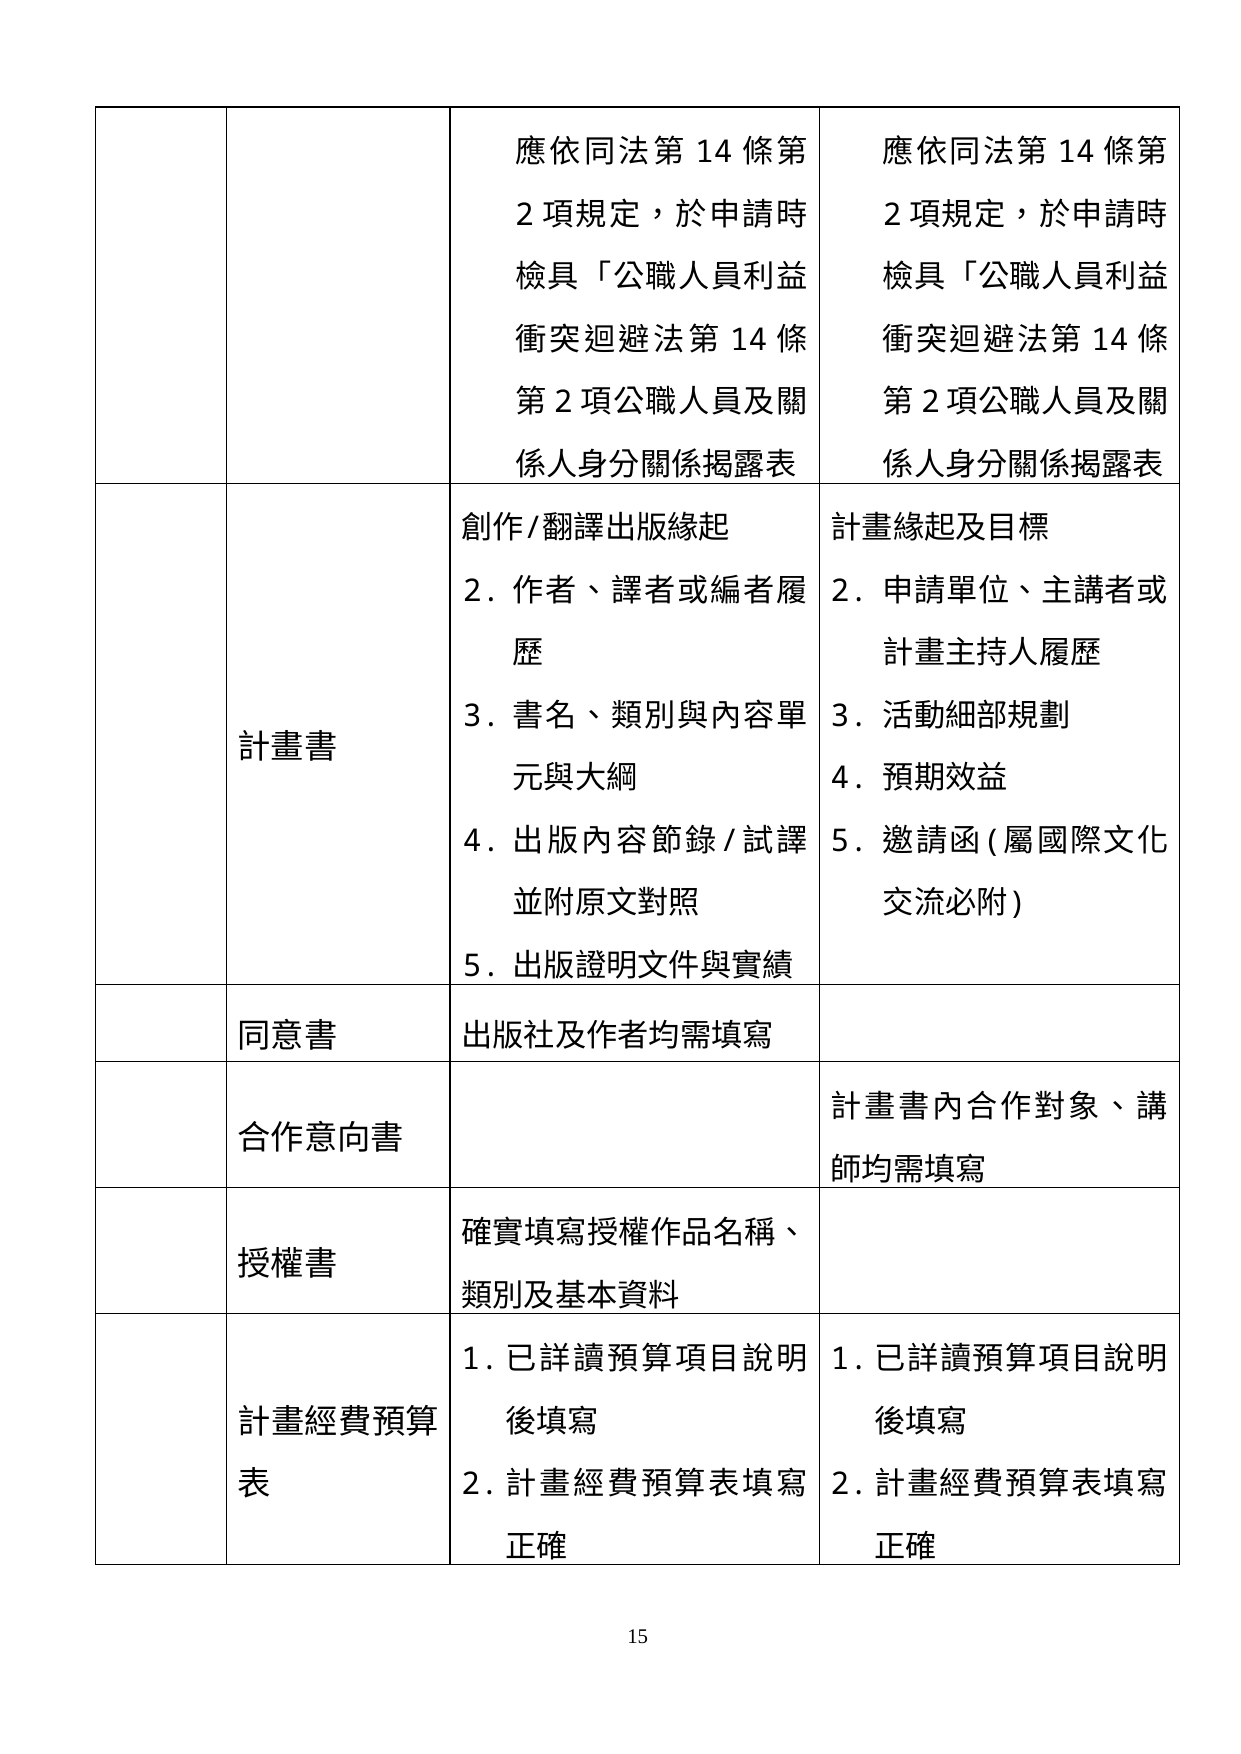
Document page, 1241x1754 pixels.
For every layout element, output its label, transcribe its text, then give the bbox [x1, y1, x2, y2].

table_cell [96, 108, 226, 482]
table_cell [96, 1188, 226, 1313]
table_cell 計畫書內合作對象、講師均需填寫 [820, 1062, 1179, 1187]
table_cell 確實填寫授權作品名稱、類別及基本資料 [451, 1188, 819, 1313]
table_cell [451, 1062, 819, 1187]
table_cell [820, 1188, 1179, 1313]
table_cell 創作/翻譯出版緣起 作者、譯者或編者履歷 書名、類別與內容單元與大綱 出版內容節錄/試譯並附原文對照 出版證明文件與實績 [451, 484, 819, 983]
table_cell [96, 1314, 226, 1564]
table_cell [96, 484, 226, 983]
table_cell [96, 1062, 226, 1187]
table_cell [820, 985, 1179, 1061]
table_cell [227, 108, 449, 482]
table_cell 計畫經費預算表 [227, 1314, 449, 1564]
table_cell 授權書 [227, 1188, 449, 1313]
table_cell 出版社及作者均需填寫 [451, 985, 819, 1061]
table_cell 應依同法第14條第2項規定，於申請時檢具「公職人員利益衝突迴避法第14條第2項公職人員及關係人身分關係揭露表 [451, 108, 819, 482]
table_cell 應依同法第14條第2項規定，於申請時檢具「公職人員利益衝突迴避法第14條第2項公職人員及關係人身分關係揭露表 [820, 108, 1179, 482]
table_cell 計畫書 [227, 484, 449, 983]
table_cell 已詳讀預算項目說明後填寫 計畫經費預算表填寫正確 [820, 1314, 1179, 1564]
table_cell 合作意向書 [227, 1062, 449, 1187]
table_cell [96, 985, 226, 1061]
table_cell 同意書 [227, 985, 449, 1061]
table_cell 已詳讀預算項目說明後填寫 計畫經費預算表填寫正確 [451, 1314, 819, 1564]
table_cell 計畫緣起及目標 申請單位、主講者或計畫主持人履歷 活動細部規劃 預期效益 邀請函(屬國際文化交流必附) [820, 484, 1179, 983]
